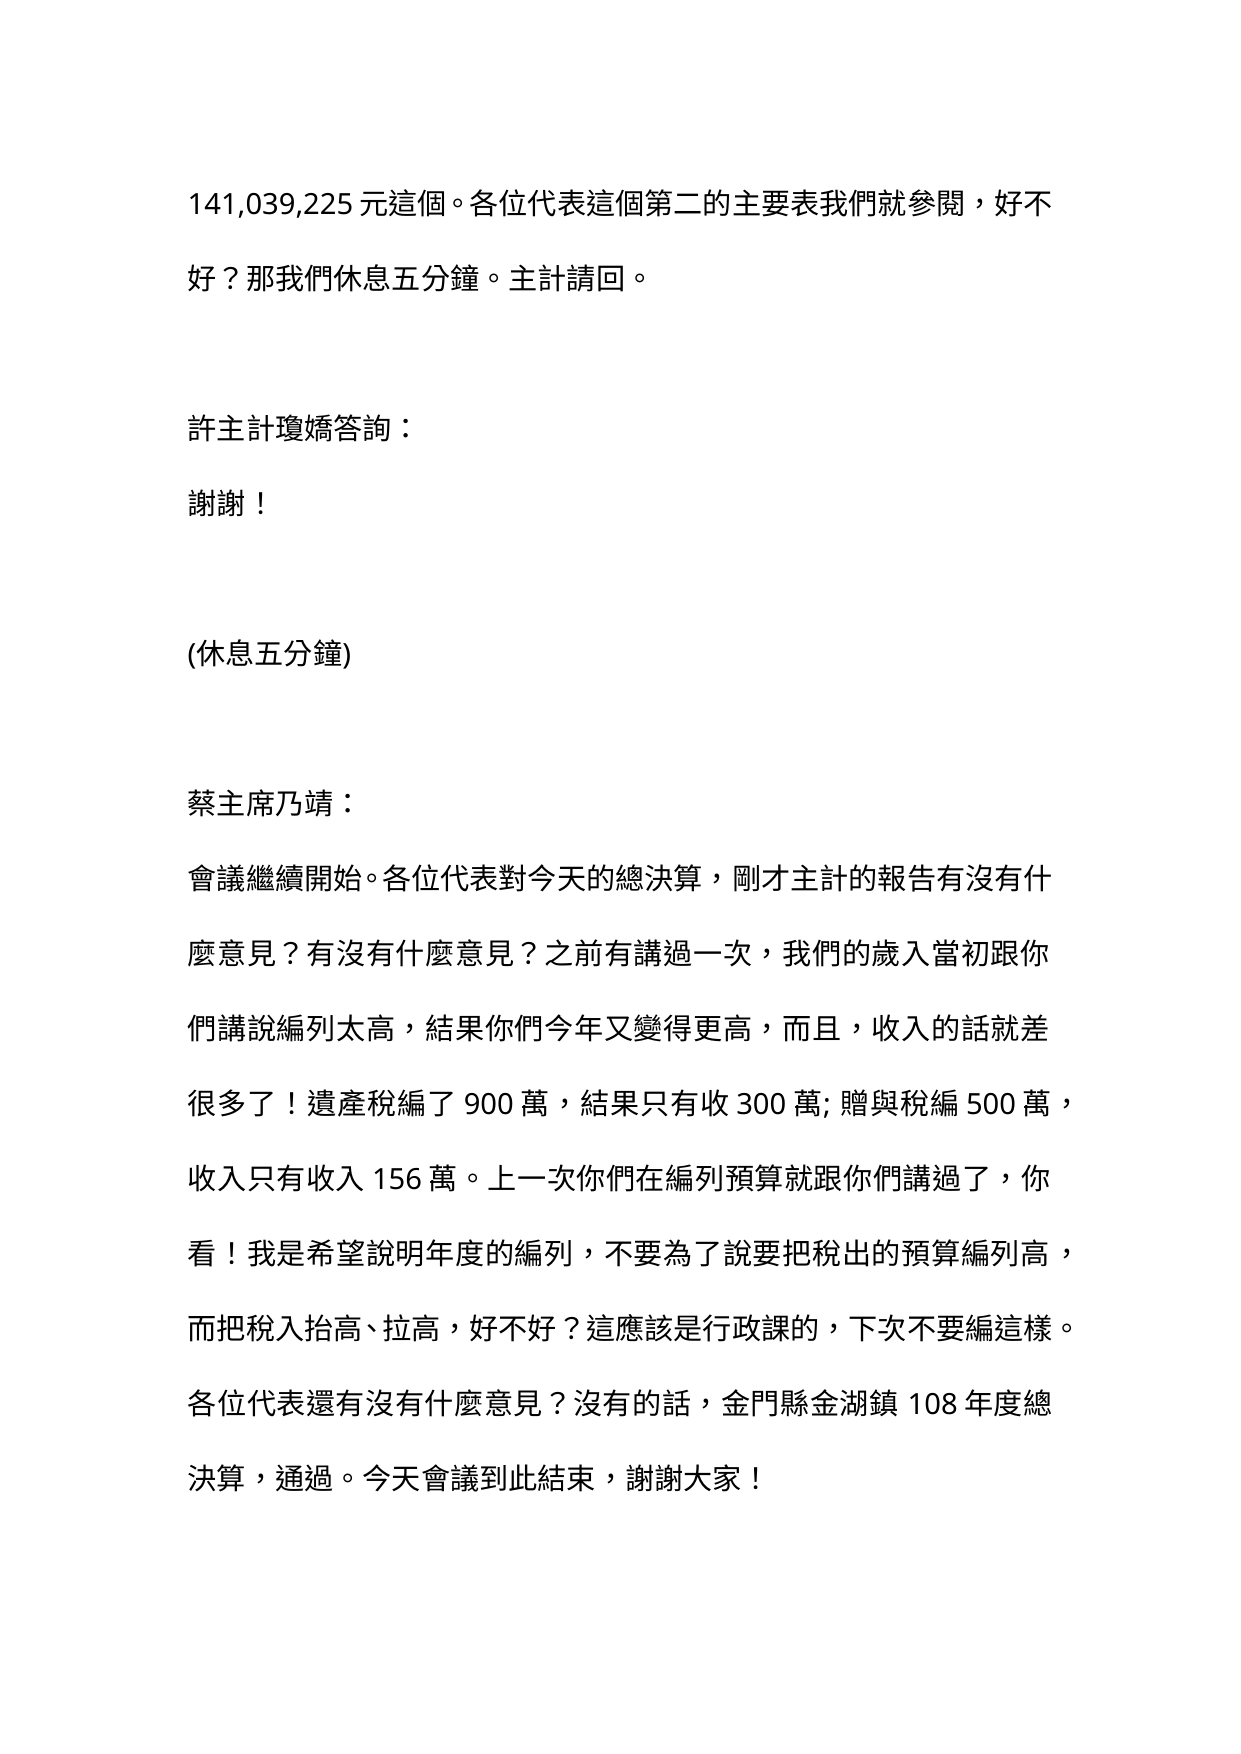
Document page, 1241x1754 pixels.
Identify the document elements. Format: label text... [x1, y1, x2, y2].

text 141,039,225元這個。各位代表這個第二的主要表我們就參閱，好不好？那我們休息五分鐘。主計請回。 [187, 164, 1053, 314]
text 許主計瓊嬌答詢： [187, 389, 1053, 464]
text 會議繼續開始。各位代表對今天的總決算，剛才主計的報告有沒有什麼意見？有沒有什麼意見？之前有講過一次，我們的歲入當初跟你們講說編列太高，結果你們今年又變得更高，而且，收入的話就差很多了！遺產稅編了900萬，結果只有收300萬; 贈與稅編500萬，收入只有收入156萬。上一次你們在編列預算就跟你們講過了，你看！我是希望說明年度的編列，不要為了說要把稅出的預算編列高，而把稅入抬高、拉高，好不好？這應該是行政課的，下次不要編這樣。各位代表還有沒有什麼意見？沒有的話，金門縣金湖鎮108年度總決算，通過。今天會議到此結束，謝謝大家！ [187, 839, 1053, 1514]
text (休息五分鐘) [187, 614, 1053, 689]
text 謝謝！ [187, 464, 1053, 539]
text 蔡主席乃靖： [187, 764, 1053, 839]
